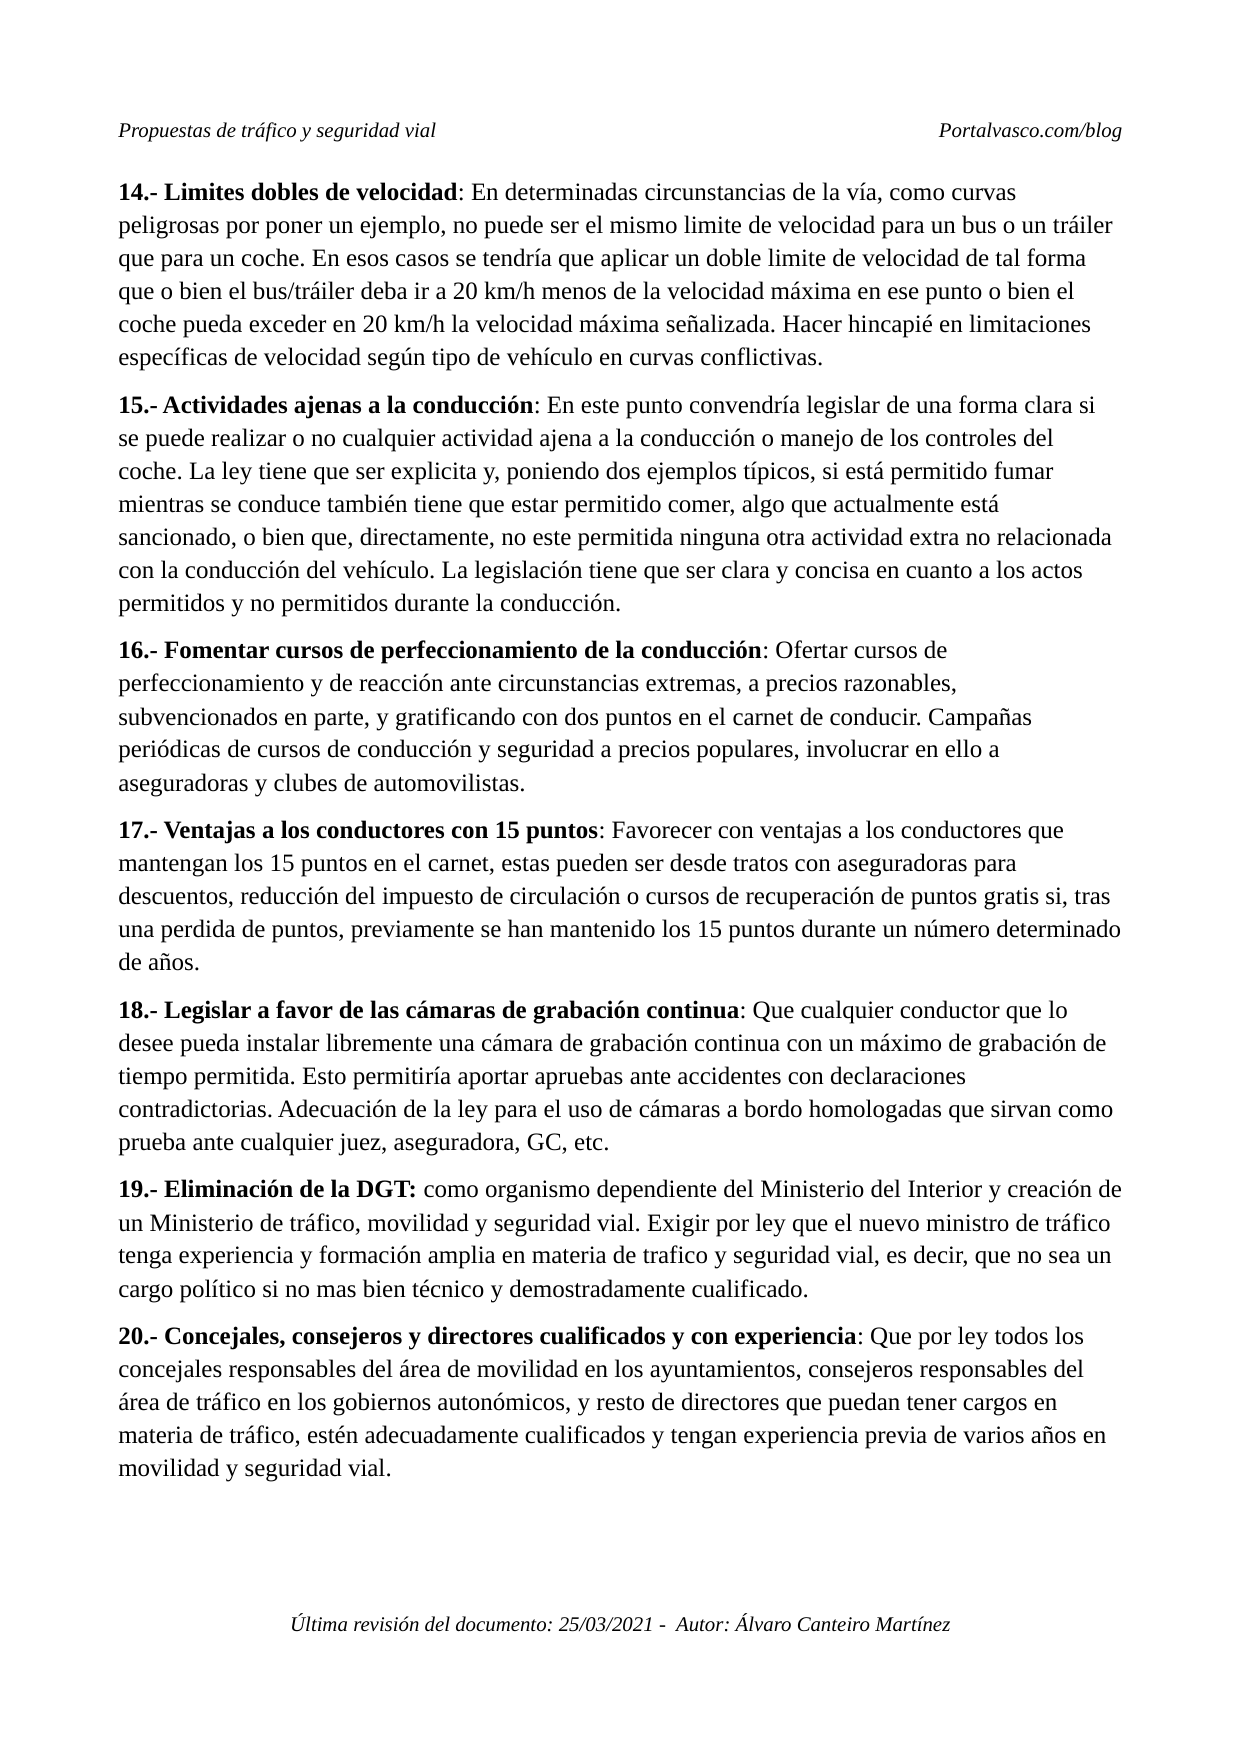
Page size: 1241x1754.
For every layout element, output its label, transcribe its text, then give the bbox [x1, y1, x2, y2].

text 14.- Limites dobles de velocidad: En determinadas circunstancias de la vía, como curvas peligrosas por poner un ejemplo, no puede ser el mismo limite de velocidad para un bus o un tráiler que para un coche. En esos casos se tendría que aplicar un doble limite de velocidad de tal forma que o bien el bus/tráiler deba ir a 20 km/h menos de la velocidad máxima en ese punto o bien el coche pueda exceder en 20 km/h la velocidad máxima señalizada. Hacer hincapié en limitaciones específicas de velocidad según tipo de vehículo en curvas conflictivas. [118, 177, 1122, 371]
text 17.- Ventajas a los conductores con 15 puntos: Favorecer con ventajas a los conductores que mantengan los 15 puntos en el carnet, estas pueden ser desde tratos con aseguradoras para descuentos, reducción del impuesto de circulación o cursos de recuperación de puntos gratis si, tras una perdida de puntos, previamente se han mantenido los 15 puntos durante un número determinado de años. [118, 815, 1122, 976]
text 18.- Legislar a favor de las cámaras de grabación continua: Que cualquier conductor que lo desee pueda instalar libremente una cámara de grabación continua con un máximo de grabación de tiempo permitida. Esto permitiría aportar apruebas ante accidentes con declaraciones contradictorias. Adecuación de la ley para el uso de cámaras a bordo homologadas que sirvan como prueba ante cualquier juez, aseguradora, GC, etc. [118, 995, 1122, 1156]
text 19.- Eliminación de la DGT: como organismo dependiente del Ministerio del Interior y creación de un Ministerio de tráfico, movilidad y seguridad vial. Exigir por ley que el nuevo ministro de tráfico tenga experiencia y formación amplia en materia de trafico y seguridad vial, es decir, que no sea un cargo político si no mas bien técnico y demostradamente cualificado. [118, 1174, 1122, 1302]
text 20.- Concejales, consejeros y directores cualificados y con experiencia: Que por ley todos los concejales responsables del área de movilidad en los ayuntamientos, consejeros responsables del área de tráfico en los gobiernos autonómicos, y resto de directores que puedan tener cargos en materia de tráfico, estén adecuadamente cualificados y tengan experiencia previa de varios años en movilidad y seguridad vial. [118, 1321, 1122, 1482]
text 16.- Fomentar cursos de perfeccionamiento de la conducción: Ofertar cursos de perfeccionamiento y de reacción ante circunstancias extremas, a precios razonables, subvencionados en parte, y gratificando con dos puntos en el carnet de conducir. Campañas periódicas de cursos de conducción y seguridad a precios populares, involucrar en ello a aseguradoras y clubes de automovilistas. [118, 636, 1122, 796]
text 15.- Actividades ajenas a la conducción: En este punto convendría legislar de una forma clara si se puede realizar o no cualquier actividad ajena a la conducción o manejo de los controles del coche. La ley tiene que ser explicita y, poniendo dos ejemplos típicos, si está permitido fumar mientras se conduce también tiene que estar permitido comer, algo que actualmente está sancionado, o bien que, directamente, no este permitida ninguna otra actividad extra no relacionada con la conducción del vehículo. La legislación tiene que ser clara y concisa en cuanto a los actos permitidos y no permitidos durante la conducción. [118, 390, 1122, 617]
